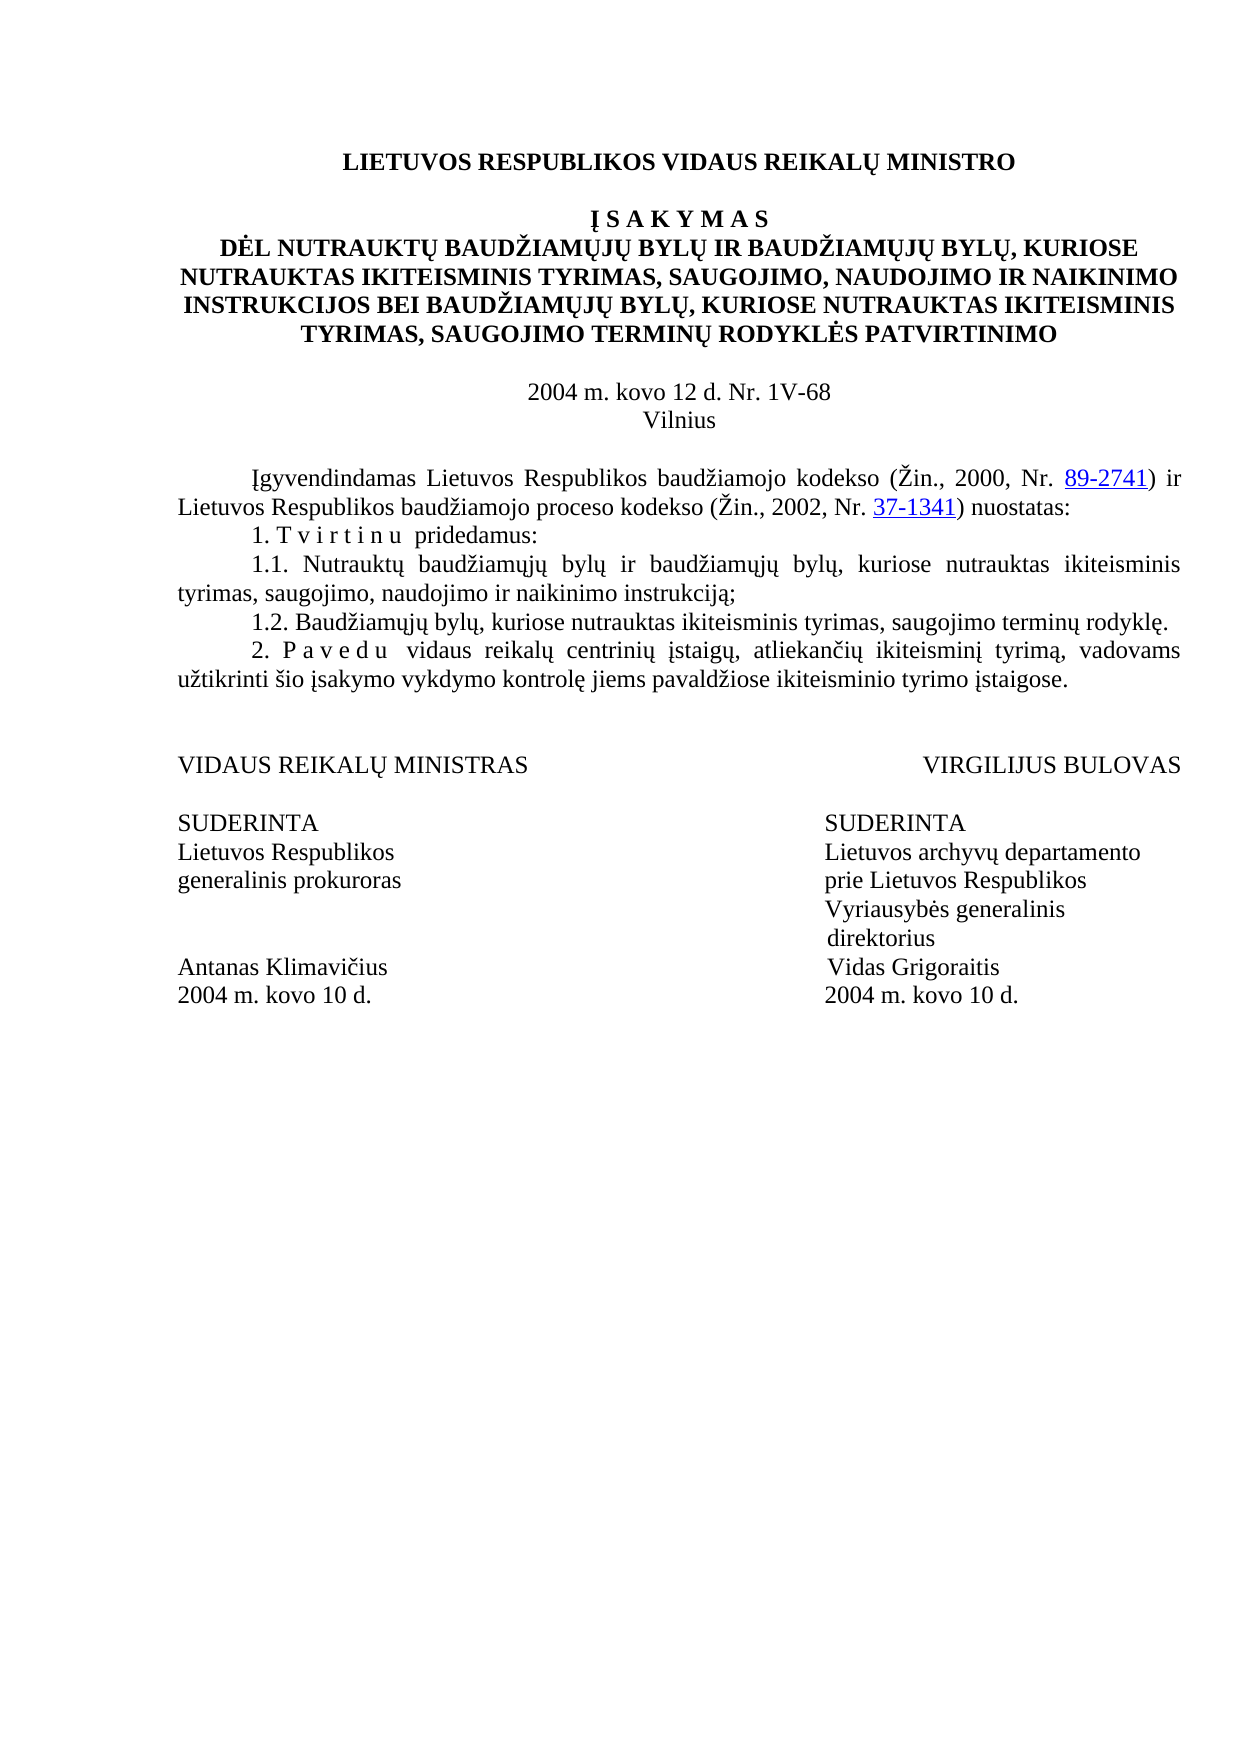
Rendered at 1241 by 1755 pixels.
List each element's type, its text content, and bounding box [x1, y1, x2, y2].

text VIDAUS REIKALŲ MINISTRAS VIRGILIJUS BULOVAS [177, 751, 1181, 779]
text SUDERINTA SUDERINTA [177, 808, 1181, 837]
text Vyriausybės generalinis [177, 894, 1181, 923]
text Į S A K Y M A S [177, 204, 1181, 233]
text 2004 m. kovo 12 d. Nr. 1V-68 [177, 377, 1181, 406]
text 1.2. Baudžiamųjų bylų, kuriose nutrauktas ikiteisminis tyrimas, saugojimo terminų rodyklę. [177, 607, 1181, 636]
text Vilnius [177, 406, 1181, 434]
text 2. Pavedu vidaus reikalų centrinių įstaigų, atliekančių ikiteisminį tyrimą, vadovams užtikrinti šio įsakymo vykdymo kontrolę jiems pavaldžiose ikiteisminio tyrimo įstaigose. [177, 636, 1181, 693]
text direktorius [177, 923, 1181, 952]
text Antanas Klimavičius Vidas Grigoraitis [177, 952, 1181, 981]
text LIETUVOS RESPUBLIKOS VIDAUS REIKALŲ MINISTRO [177, 147, 1181, 176]
text 2004 m. kovo 10 d. 2004 m. kovo 10 d. [177, 981, 1181, 1009]
text Lietuvos Respublikos Lietuvos archyvų departamento [177, 837, 1181, 866]
text generalinis prokuroras prie Lietuvos Respublikos [177, 866, 1181, 894]
text Įgyvendindamas Lietuvos Respublikos baudžiamojo kodekso (Žin., 2000, Nr. 89-2741) ir Lietuvos Respublikos baudžiamojo proceso kodekso (Žin., 2002, Nr. 37-1341) nuostatas: [177, 463, 1181, 521]
text 1.1. Nutrauktų baudžiamųjų bylų ir baudžiamųjų bylų, kuriose nutrauktas ikiteisminis tyrimas, saugojimo, naudojimo ir naikinimo instrukciją; [177, 549, 1181, 607]
text DĖL NUTRAUKTŲ BAUDŽIAMŲJŲ BYLŲ IR BAUDŽIAMŲJŲ BYLŲ, KURIOSE NUTRAUKTAS IKITEISMINIS TYRIMAS, SAUGOJIMO, NAUDOJIMO IR NAIKINIMO INSTRUKCIJOS BEI BAUDŽIAMŲJŲ BYLŲ, KURIOSE NUTRAUKTAS IKITEISMINIS TYRIMAS, SAUGOJIMO TERMINŲ RODYKLĖS PATVIRTINIMO [177, 233, 1181, 348]
text 1. Tvirtinu pridedamus: [177, 521, 1181, 549]
